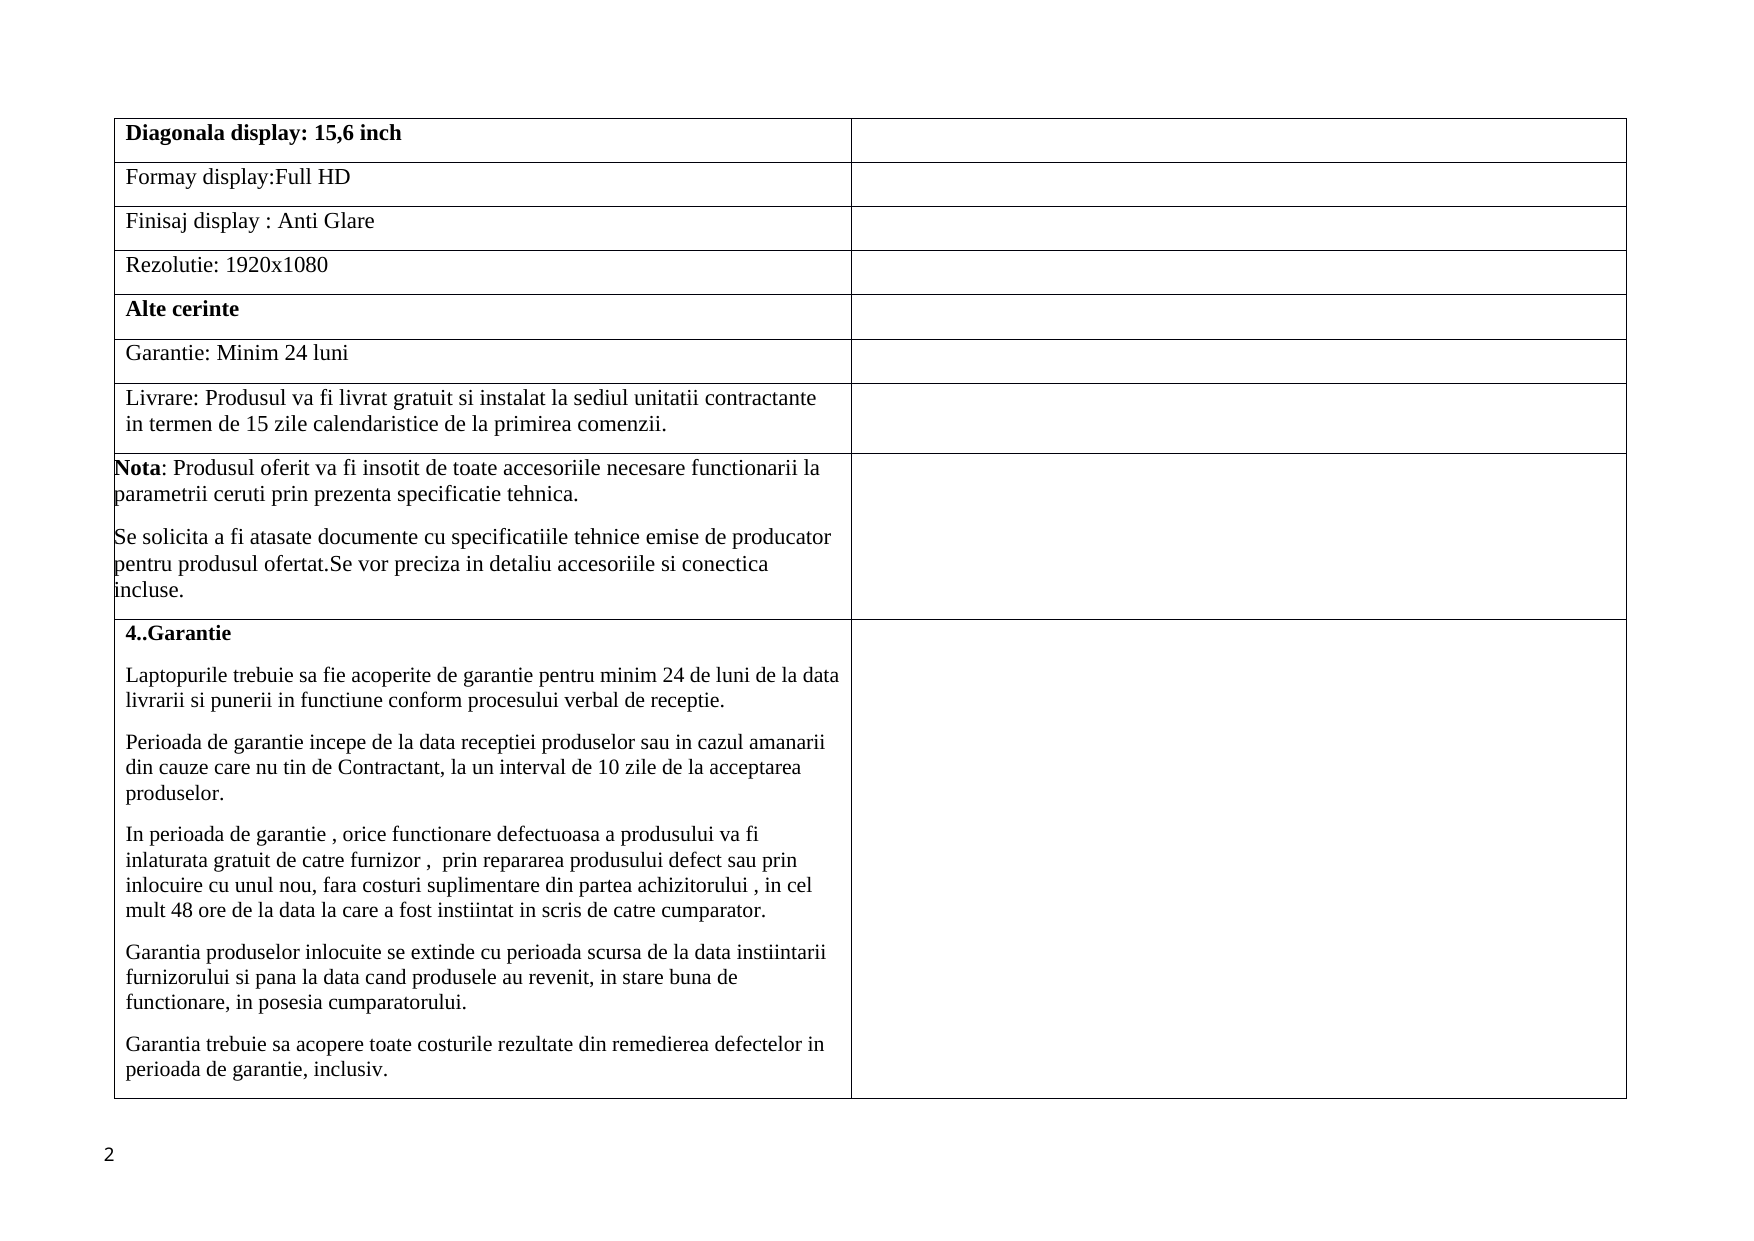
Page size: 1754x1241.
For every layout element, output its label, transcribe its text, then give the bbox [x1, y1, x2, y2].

table_cell [852, 295, 1626, 338]
table_cell Alte cerinte [115, 295, 851, 338]
table_cell Rezolutie: 1920x1080 [115, 251, 851, 294]
table_cell 4..Garantie Laptopurile trebuie sa fie acoperite de garantie pentru minim 24 de luni de la data livrarii si punerii in functiune conform procesului verbal de receptie. Perioada de garantie incepe de la data receptiei produselor sau in cazul amanarii din cauze care nu tin de Contractant, la un interval de 10 zile de la acceptarea produselor. In perioada de garantie , orice functionare defectuoasa a produsului va fi inlaturata gratuit de catre furnizor , prin repararea produsului defect sau prin inlocuire cu unul nou, fara costuri suplimentare din partea achizitorului , in cel mult 48 ore de la data la care a fost instiintat in scris de catre cumparator. Garantia produselor inlocuite se extinde cu perioada scursa de la data instiintarii furnizorului si pana la data cand produsele au revenit, in stare buna de functionare, in posesia cumparatorului. Garantia trebuie sa acopere toate costurile rezultate din remedierea defectelor in perioada de garantie, inclusiv. [115, 620, 851, 1098]
table_cell Garantie: Minim 24 luni [115, 340, 851, 382]
table_cell Livrare: Produsul va fi livrat gratuit si instalat la sediul unitatii contractante in termen de 15 zile calendaristice de la primirea comenzii. [115, 384, 851, 453]
table_cell Finisaj display : Anti Glare [115, 207, 851, 250]
table_cell [852, 454, 1626, 619]
table_cell Diagonala display: 15,6 inch [115, 119, 851, 162]
table_cell [852, 384, 1626, 453]
table_cell [852, 207, 1626, 250]
table_cell Nota: Produsul oferit va fi insotit de toate accesoriile necesare functionarii la parametrii ceruti prin prezenta specificatie tehnica. Se solicita a fi atasate documente cu specificatiile tehnice emise de producator pentru produsul ofertat.Se vor preciza in detaliu accesoriile si conectica incluse. [115, 454, 851, 619]
table_cell [852, 119, 1626, 162]
table_cell [852, 340, 1626, 382]
table_cell [852, 251, 1626, 294]
table_cell [852, 163, 1626, 206]
table_cell [852, 620, 1626, 1098]
table_cell Formay display:Full HD [115, 163, 851, 206]
